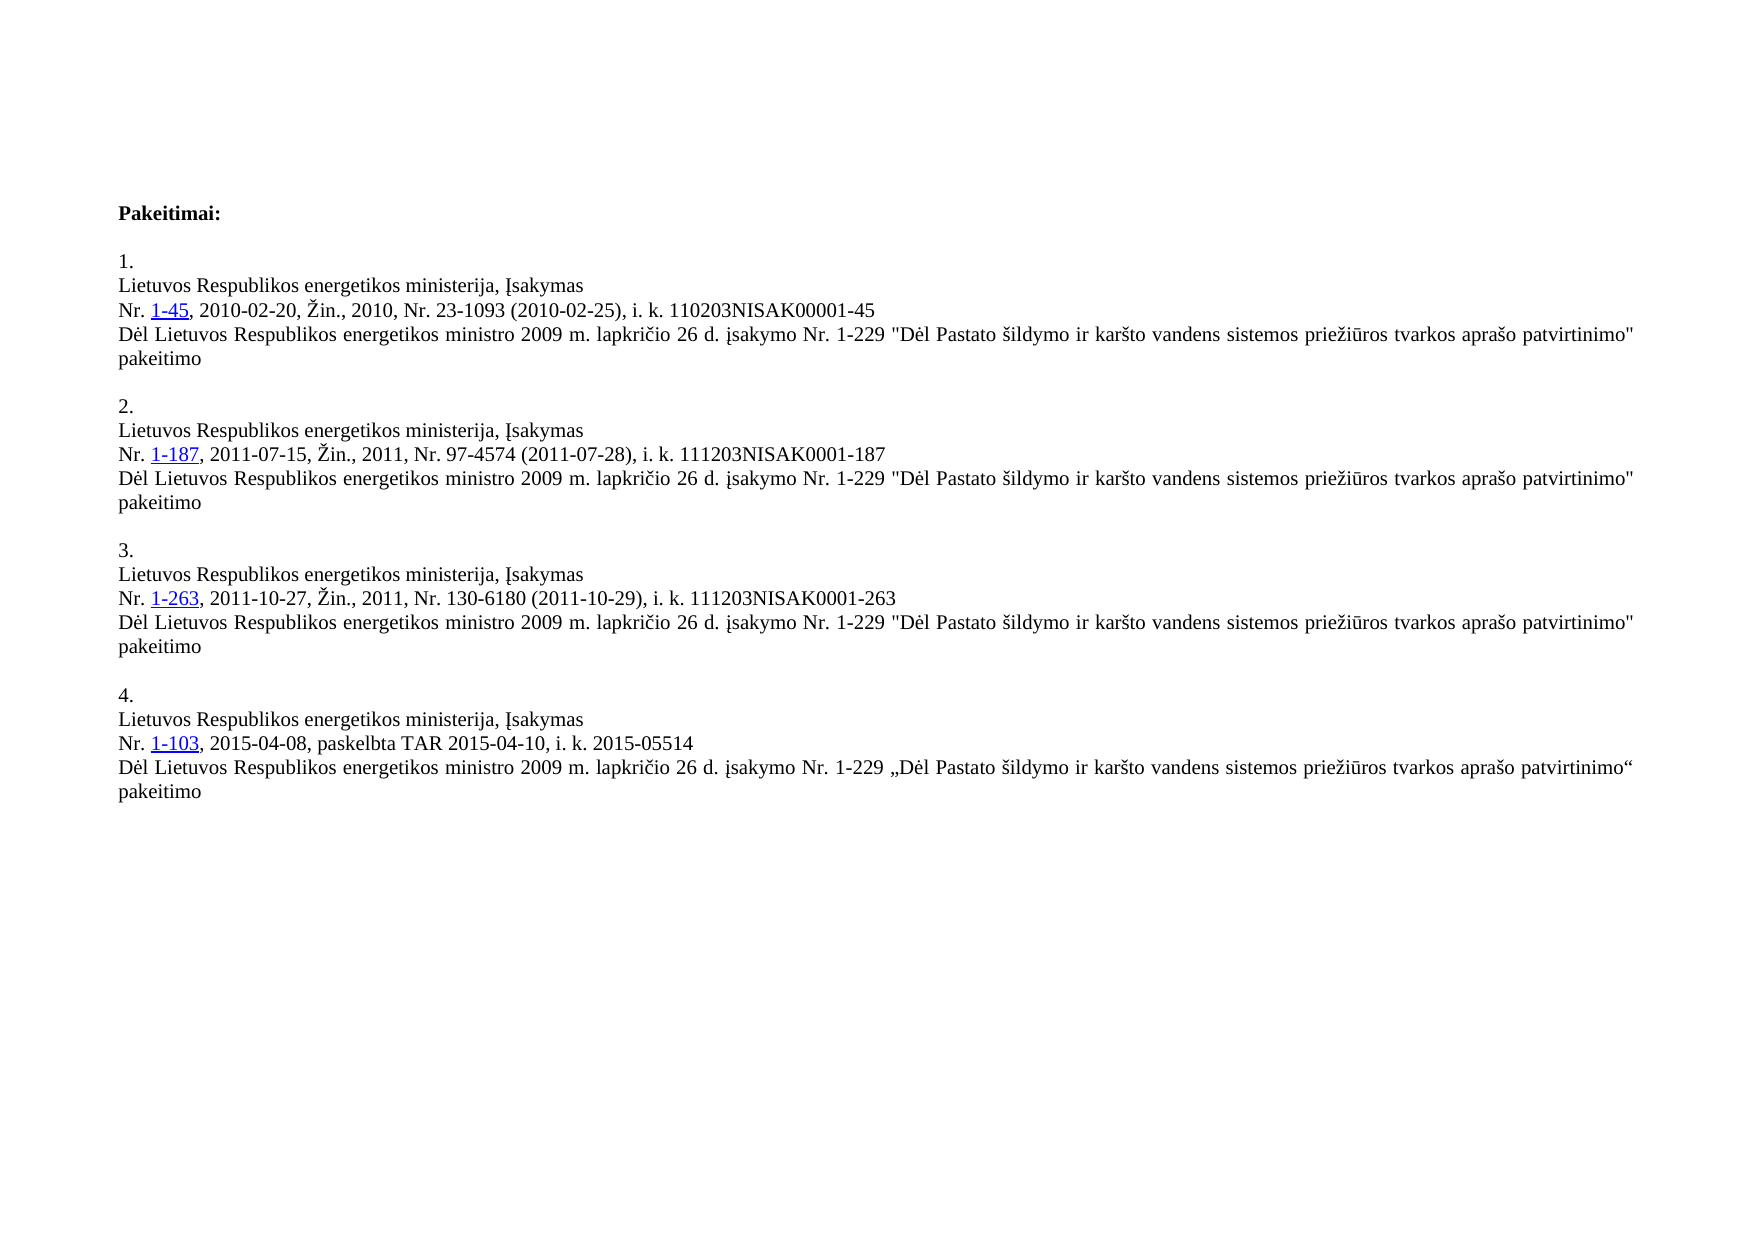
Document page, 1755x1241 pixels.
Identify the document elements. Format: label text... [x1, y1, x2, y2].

text Pakeitimai: [118, 201, 1636, 225]
text Lietuvos Respublikos energetikos ministerija, Įsakymas [118, 273, 1636, 297]
text 4. [118, 682, 1636, 707]
text Lietuvos Respublikos energetikos ministerija, Įsakymas [118, 418, 1636, 442]
text Dėl Lietuvos Respublikos energetikos ministro 2009 m. lapkričio 26 d. įsakymo Nr. 1-229 „Dėl Pastato šildymo ir karšto vandens sistemos priežiūros tvarkos aprašo patvirtinimo“ pakeitimo [118, 755, 1636, 803]
text 3. [118, 538, 1636, 562]
text Nr. 1-45, 2010-02-20, Žin., 2010, Nr. 23-1093 (2010-02-25), i. k. 110203NISAK00001-45 [118, 297, 1636, 322]
text 2. [118, 394, 1636, 418]
text 1. [118, 249, 1636, 273]
text Lietuvos Respublikos energetikos ministerija, Įsakymas [118, 562, 1636, 586]
text Dėl Lietuvos Respublikos energetikos ministro 2009 m. lapkričio 26 d. įsakymo Nr. 1-229 "Dėl Pastato šildymo ir karšto vandens sistemos priežiūros tvarkos aprašo patvirtinimo" pakeitimo [118, 322, 1636, 370]
text Nr. 1-187, 2011-07-15, Žin., 2011, Nr. 97-4574 (2011-07-28), i. k. 111203NISAK0001-187 [118, 442, 1636, 466]
text Nr. 1-103, 2015-04-08, paskelbta TAR 2015-04-10, i. k. 2015-05514 [118, 731, 1636, 755]
text Dėl Lietuvos Respublikos energetikos ministro 2009 m. lapkričio 26 d. įsakymo Nr. 1-229 "Dėl Pastato šildymo ir karšto vandens sistemos priežiūros tvarkos aprašo patvirtinimo" pakeitimo [118, 466, 1636, 514]
text Lietuvos Respublikos energetikos ministerija, Įsakymas [118, 707, 1636, 731]
text Dėl Lietuvos Respublikos energetikos ministro 2009 m. lapkričio 26 d. įsakymo Nr. 1-229 "Dėl Pastato šildymo ir karšto vandens sistemos priežiūros tvarkos aprašo patvirtinimo" pakeitimo [118, 610, 1636, 658]
text Nr. 1-263, 2011-10-27, Žin., 2011, Nr. 130-6180 (2011-10-29), i. k. 111203NISAK0001-263 [118, 586, 1636, 610]
